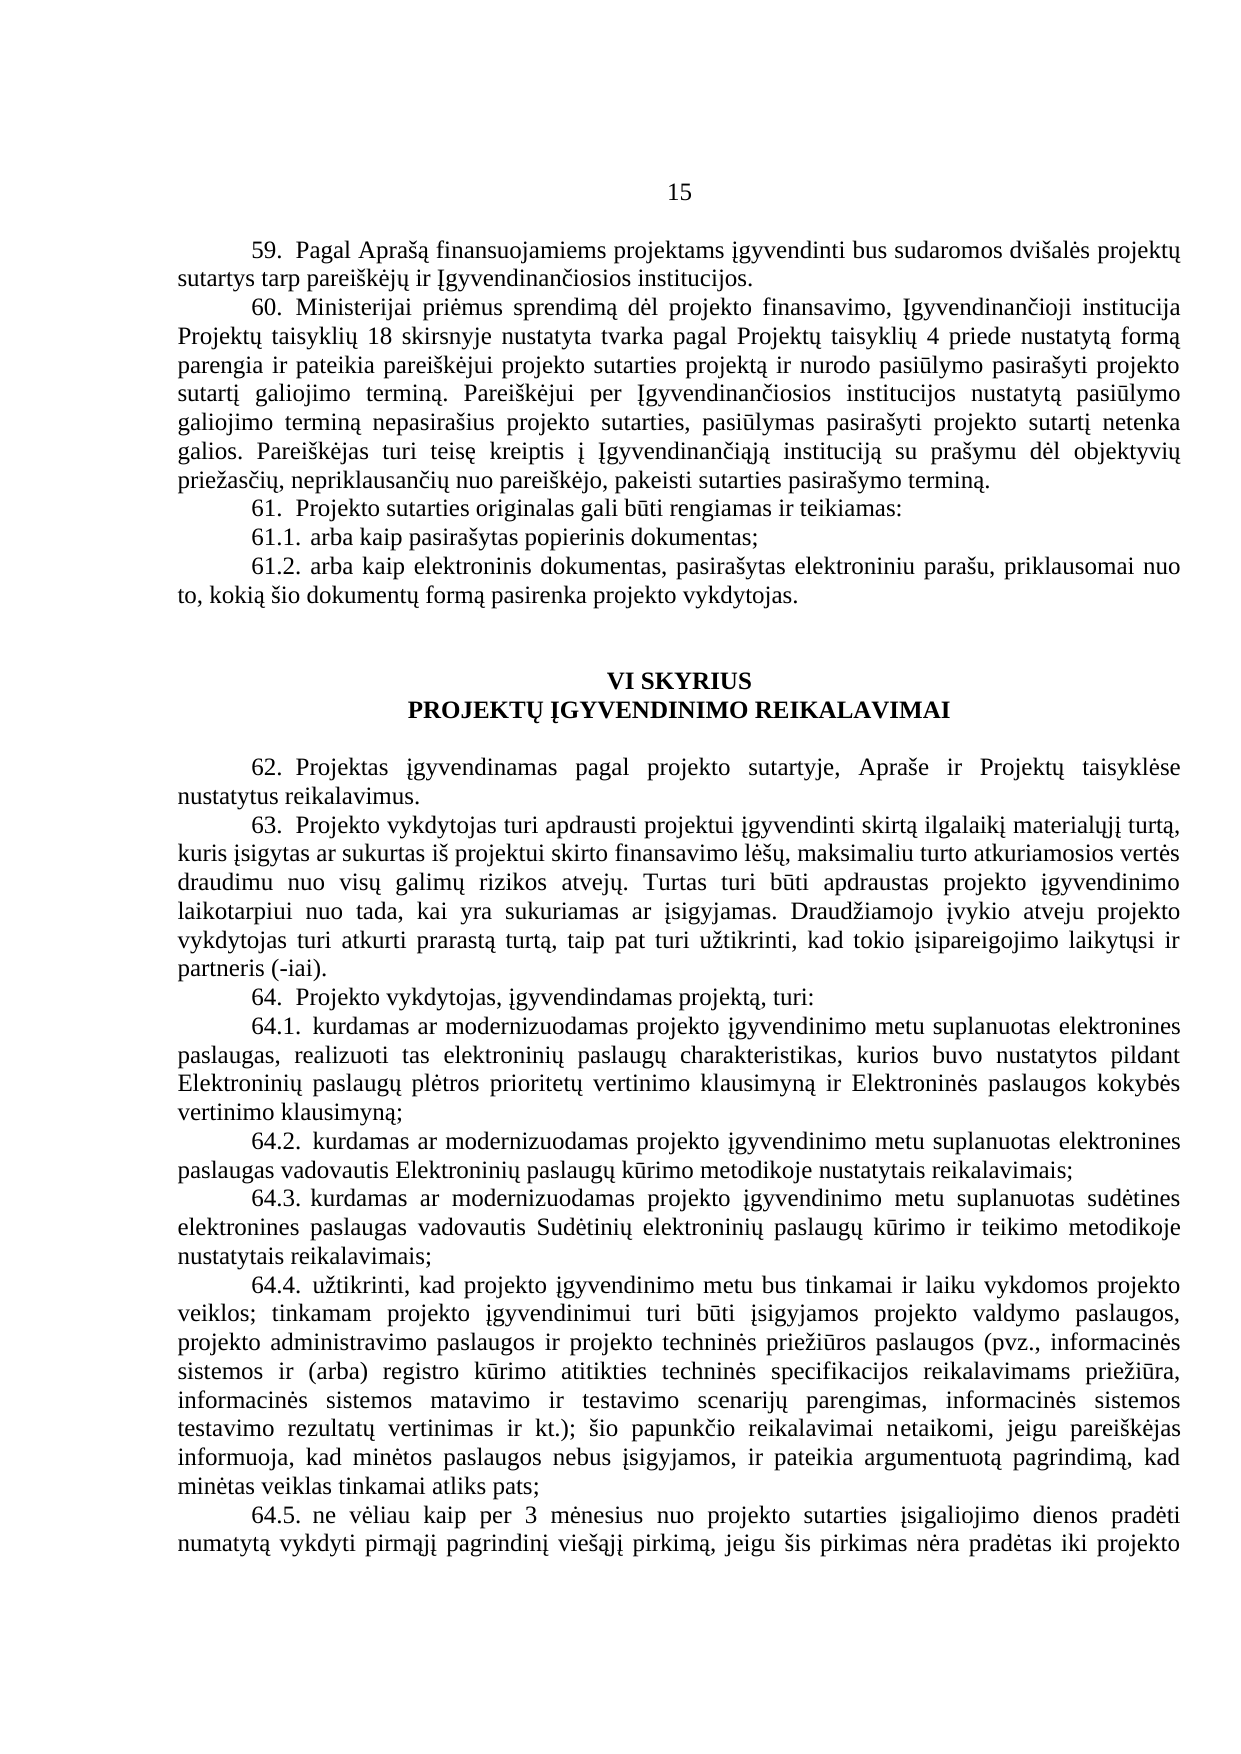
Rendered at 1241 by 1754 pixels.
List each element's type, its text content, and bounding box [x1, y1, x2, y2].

text PROJEKTŲ ĮGYVENDINIMO REIKALAVIMAI [177, 695, 1181, 723]
text 60. Ministerijai priėmus sprendimą dėl projekto finansavimo, Įgyvendinančioji institucija Projektų taisyklių 18 skirsnyje nustatyta tvarka pagal Projektų taisyklių 4 priede nustatytą formą parengia ir pateikia pareiškėjui projekto sutarties projektą ir nurodo pasiūlymo pasirašyti projekto sutartį galiojimo terminą. Pareiškėjui per Įgyvendinančiosios institucijos nustatytą pasiūlymo galiojimo terminą nepasirašius projekto sutarties, pasiūlymas pasirašyti projekto sutartį netenka galios. Pareiškėjas turi teisę kreiptis į Įgyvendinančiąją instituciją su prašymu dėl objektyvių priežasčių, nepriklausančių nuo pareiškėjo, pakeisti sutarties pasirašymo terminą. [177, 292, 1181, 493]
text VI SKYRIUS [177, 666, 1181, 695]
text 64.3. kurdamas ar modernizuodamas projekto įgyvendinimo metu suplanuotas sudėtines elektronines paslaugas vadovautis Sudėtinių elektroninių paslaugų kūrimo ir teikimo metodikoje nustatytais reikalavimais; [177, 1183, 1181, 1270]
text 61. Projekto sutarties originalas gali būti rengiamas ir teikiamas: [177, 493, 1181, 522]
text 64.5. ne vėliau kaip per 3 mėnesius nuo projekto sutarties įsigaliojimo dienos pradėti numatytą vykdyti pirmąjį pagrindinį viešąjį pirkimą, jeigu šis pirkimas nėra pradėtas iki projekto [177, 1500, 1181, 1557]
text 64.4. užtikrinti, kad projekto įgyvendinimo metu bus tinkamai ir laiku vykdomos projekto veiklos; tinkamam projekto įgyvendinimui turi būti įsigyjamos projekto valdymo paslaugos, projekto administravimo paslaugos ir projekto techninės priežiūros paslaugos (pvz., informacinės sistemos ir (arba) registro kūrimo atitikties techninės specifikacijos reikalavimams priežiūra, informacinės sistemos matavimo ir testavimo scenarijų parengimas, informacinės sistemos testavimo rezultatų vertinimas ir kt.); šio papunkčio reikalavimai netaikomi, jeigu pareiškėjas informuoja, kad minėtos paslaugos nebus įsigyjamos, ir pateikia argumentuotą pagrindimą, kad minėtas veiklas tinkamai atliks pats; [177, 1270, 1181, 1500]
text 63. Projekto vykdytojas turi apdrausti projektui įgyvendinti skirtą ilgalaikį materialųjį turtą, kuris įsigytas ar sukurtas iš projektui skirto finansavimo lėšų, maksimaliu turto atkuriamosios vertės draudimu nuo visų galimų rizikos atvejų. Turtas turi būti apdraustas projekto įgyvendinimo laikotarpiui nuo tada, kai yra sukuriamas ar įsigyjamas. Draudžiamojo įvykio atveju projekto vykdytojas turi atkurti prarastą turtą, taip pat turi užtikrinti, kad tokio įsipareigojimo laikytųsi ir partneris (-iai). [177, 810, 1181, 982]
text 64.1. kurdamas ar modernizuodamas projekto įgyvendinimo metu suplanuotas elektronines paslaugas, realizuoti tas elektroninių paslaugų charakteristikas, kurios buvo nustatytos pildant Elektroninių paslaugų plėtros prioritetų vertinimo klausimyną ir Elektroninės paslaugos kokybės vertinimo klausimyną; [177, 1011, 1181, 1126]
text 61.2. arba kaip elektroninis dokumentas, pasirašytas elektroniniu parašu, priklausomai nuo to, kokią šio dokumentų formą pasirenka projekto vykdytojas. [177, 551, 1181, 608]
text 64. Projekto vykdytojas, įgyvendindamas projektą, turi: [177, 982, 1181, 1011]
text 59. Pagal Aprašą finansuojamiems projektams įgyvendinti bus sudaromos dvišalės projektų sutartys tarp pareiškėjų ir Įgyvendinančiosios institucijos. [177, 235, 1181, 292]
text 64.2. kurdamas ar modernizuodamas projekto įgyvendinimo metu suplanuotas elektronines paslaugas vadovautis Elektroninių paslaugų kūrimo metodikoje nustatytais reikalavimais; [177, 1126, 1181, 1183]
text 61.1. arba kaip pasirašytas popierinis dokumentas; [177, 522, 1181, 551]
text 62. Projektas įgyvendinamas pagal projekto sutartyje, Apraše ir Projektų taisyklėse nustatytus reikalavimus. [177, 752, 1181, 810]
